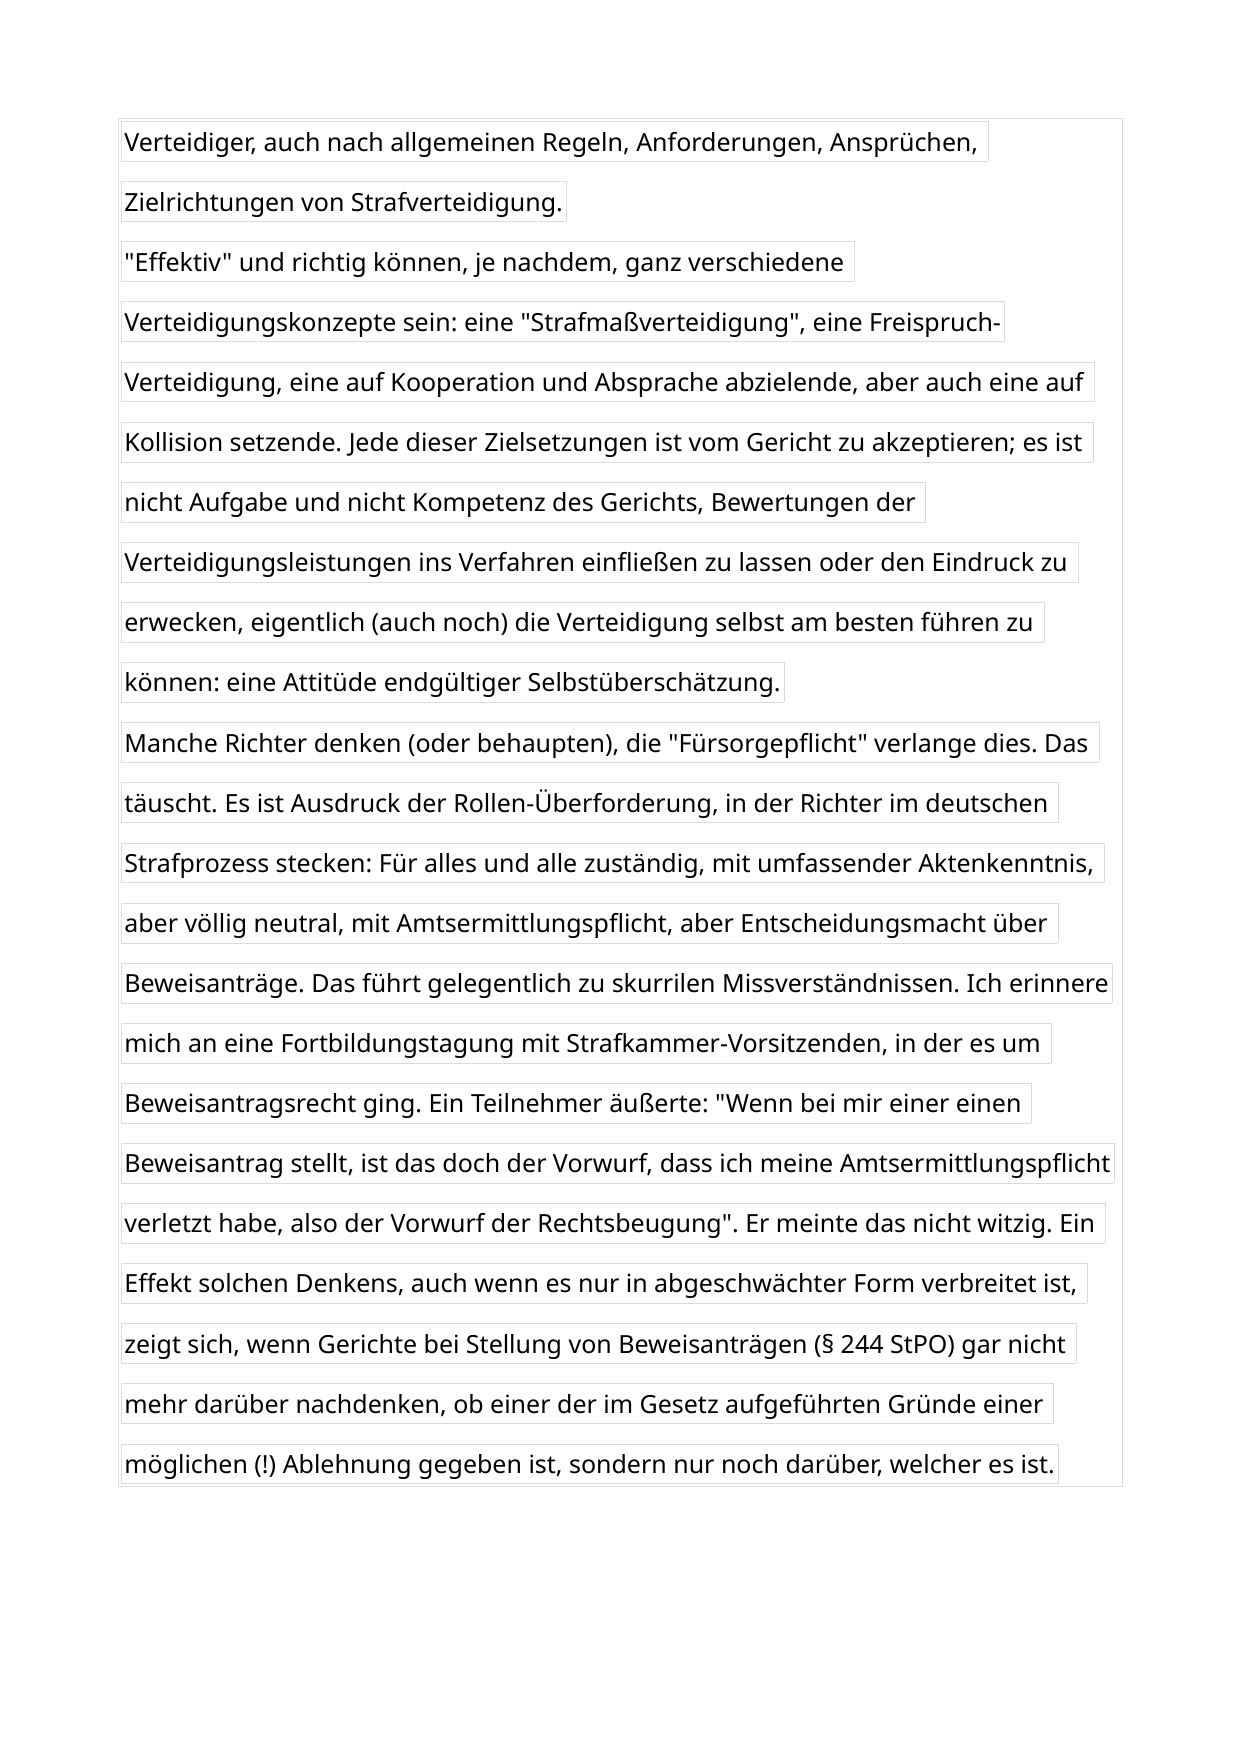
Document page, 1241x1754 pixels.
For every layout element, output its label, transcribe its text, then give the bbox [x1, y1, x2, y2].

text Verteidiger, auch nach allgemeinen Regeln, Anforderungen, Ansprüchen, Zielrichtungen von Strafverteidigung. [119, 119, 1122, 221]
text "Effektiv" und richtig können, je nachdem, ganz verschiedene Verteidigungskonzepte sein: eine "Strafmaßverteidigung", eine Freispruch-Verteidigung, eine auf Kooperation und Absprache abzielende, aber auch eine auf Kollision setzende. Jede dieser Zielsetzungen ist vom Gericht zu akzeptieren; es ist nicht Aufgabe und nicht Kompetenz des Gerichts, Bewertungen der Verteidigungsleistungen ins Verfahren einfließen zu lassen oder den Eindruck zu erwecken, eigentlich (auch noch) die Verteidigung selbst am besten führen zu können: eine Attitüde endgültiger Selbstüberschätzung. [119, 238, 1122, 702]
text Manche Richter denken (oder behaupten), die "Fürsorgepflicht" verlange dies. Das täuscht. Es ist Ausdruck der Rollen-Überforderung, in der Richter im deutschen Strafprozess stecken: Für alles und alle zuständig, mit umfassender Aktenkenntnis, aber völlig neutral, mit Amtsermittlungspflicht, aber Entscheidungsmacht über Beweisanträge. Das führt gelegentlich zu skurrilen Missverständnissen. Ich erinnere mich an eine Fortbildungstagung mit Strafkammer-Vorsitzenden, in der es um Beweisantragsrecht ging. Ein Teilnehmer äußerte: "Wenn bei mir einer einen Beweisantrag stellt, ist das doch der Vorwurf, dass ich meine Amtsermittlungspflicht verletzt habe, also der Vorwurf der Rechtsbeugung". Er meinte das nicht witzig. Ein Effekt solchen Denkens, auch wenn es nur in abgeschwächter Form verbreitet ist, zeigt sich, wenn Gerichte bei Stellung von Beweisanträgen (§ 244 StPO) gar nicht mehr darüber nachdenken, ob einer der im Gesetz aufgeführten Gründe einer möglichen (!) Ablehnung gegeben ist, sondern nur noch darüber, welcher es ist. [119, 719, 1122, 1486]
